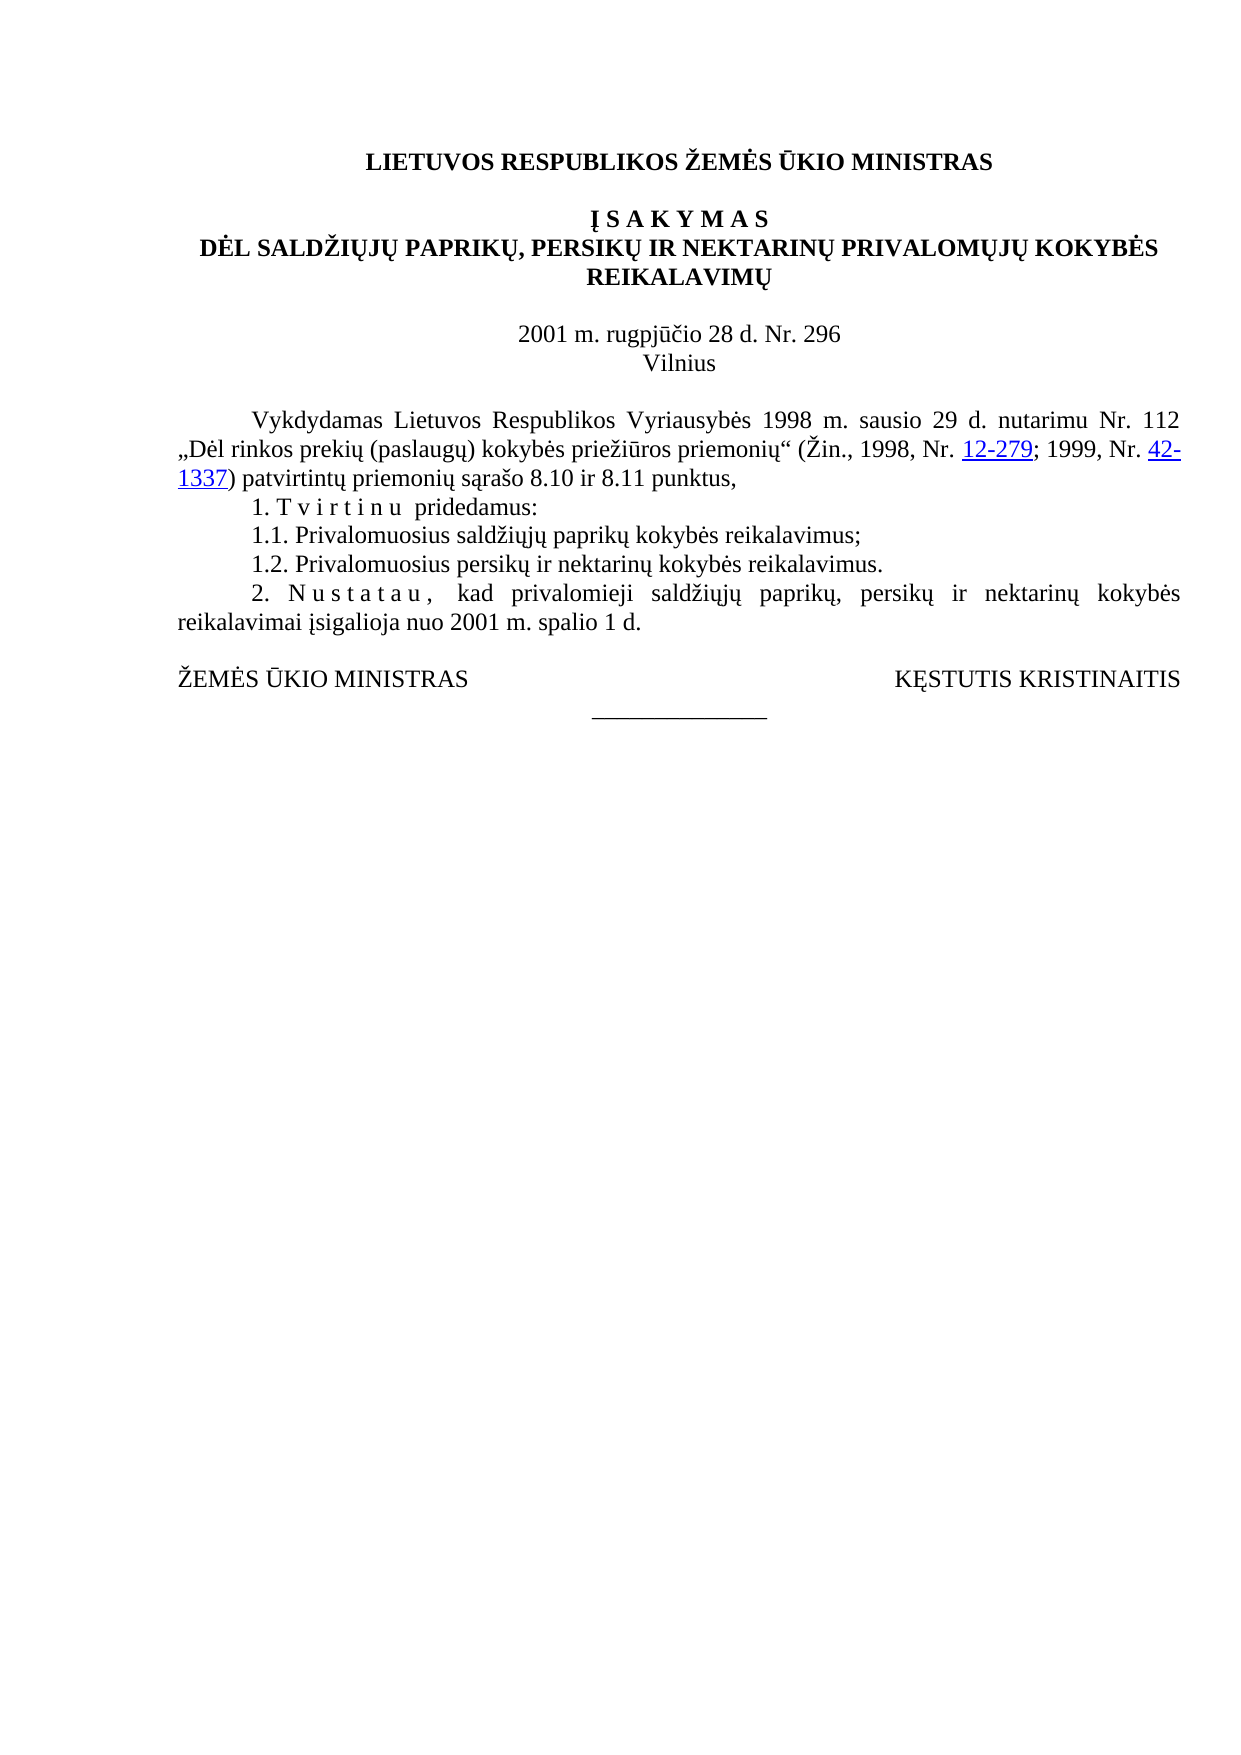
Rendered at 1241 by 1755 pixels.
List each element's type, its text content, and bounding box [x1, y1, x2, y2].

text Į S A K Y M A S [177, 204, 1181, 233]
text 2. Nustatau, kad privalomieji saldžiųjų paprikų, persikų ir nektarinų kokybės reikalavimai įsigalioja nuo 2001 m. spalio 1 d. [177, 578, 1181, 636]
text LIETUVOS RESPUBLIKOS ŽEMĖS ŪKIO MINISTRAS [177, 147, 1181, 176]
text 1.1. Privalomuosius saldžiųjų paprikų kokybės reikalavimus; [177, 521, 1181, 549]
text 1.2. Privalomuosius persikų ir nektarinų kokybės reikalavimus. [177, 549, 1181, 578]
text 2001 m. rugpjūčio 28 d. Nr. 296 [177, 319, 1181, 348]
text Vilnius [177, 348, 1181, 377]
text Žemės ūkio Ministras Kęstutis Kristinaitis [177, 664, 1181, 693]
text ______________ [177, 693, 1181, 722]
text DĖL SALDŽIŲJŲ PAPRIKŲ, PERSIKŲ IR NEKTARINŲ PRIVALOMŲJŲ KOKYBĖS REIKALAVIMŲ [177, 233, 1181, 291]
text Vykdydamas Lietuvos Respublikos Vyriausybės 1998 m. sausio 29 d. nutarimu Nr. 112 „Dėl rinkos prekių (paslaugų) kokybės priežiūros priemonių“ (Žin., 1998, Nr. 12-279; 1999, Nr. 42-1337) patvirtintų priemonių sąrašo 8.10 ir 8.11 punktus, [177, 406, 1181, 492]
text 1. Tvirtinu pridedamus: [177, 492, 1181, 521]
